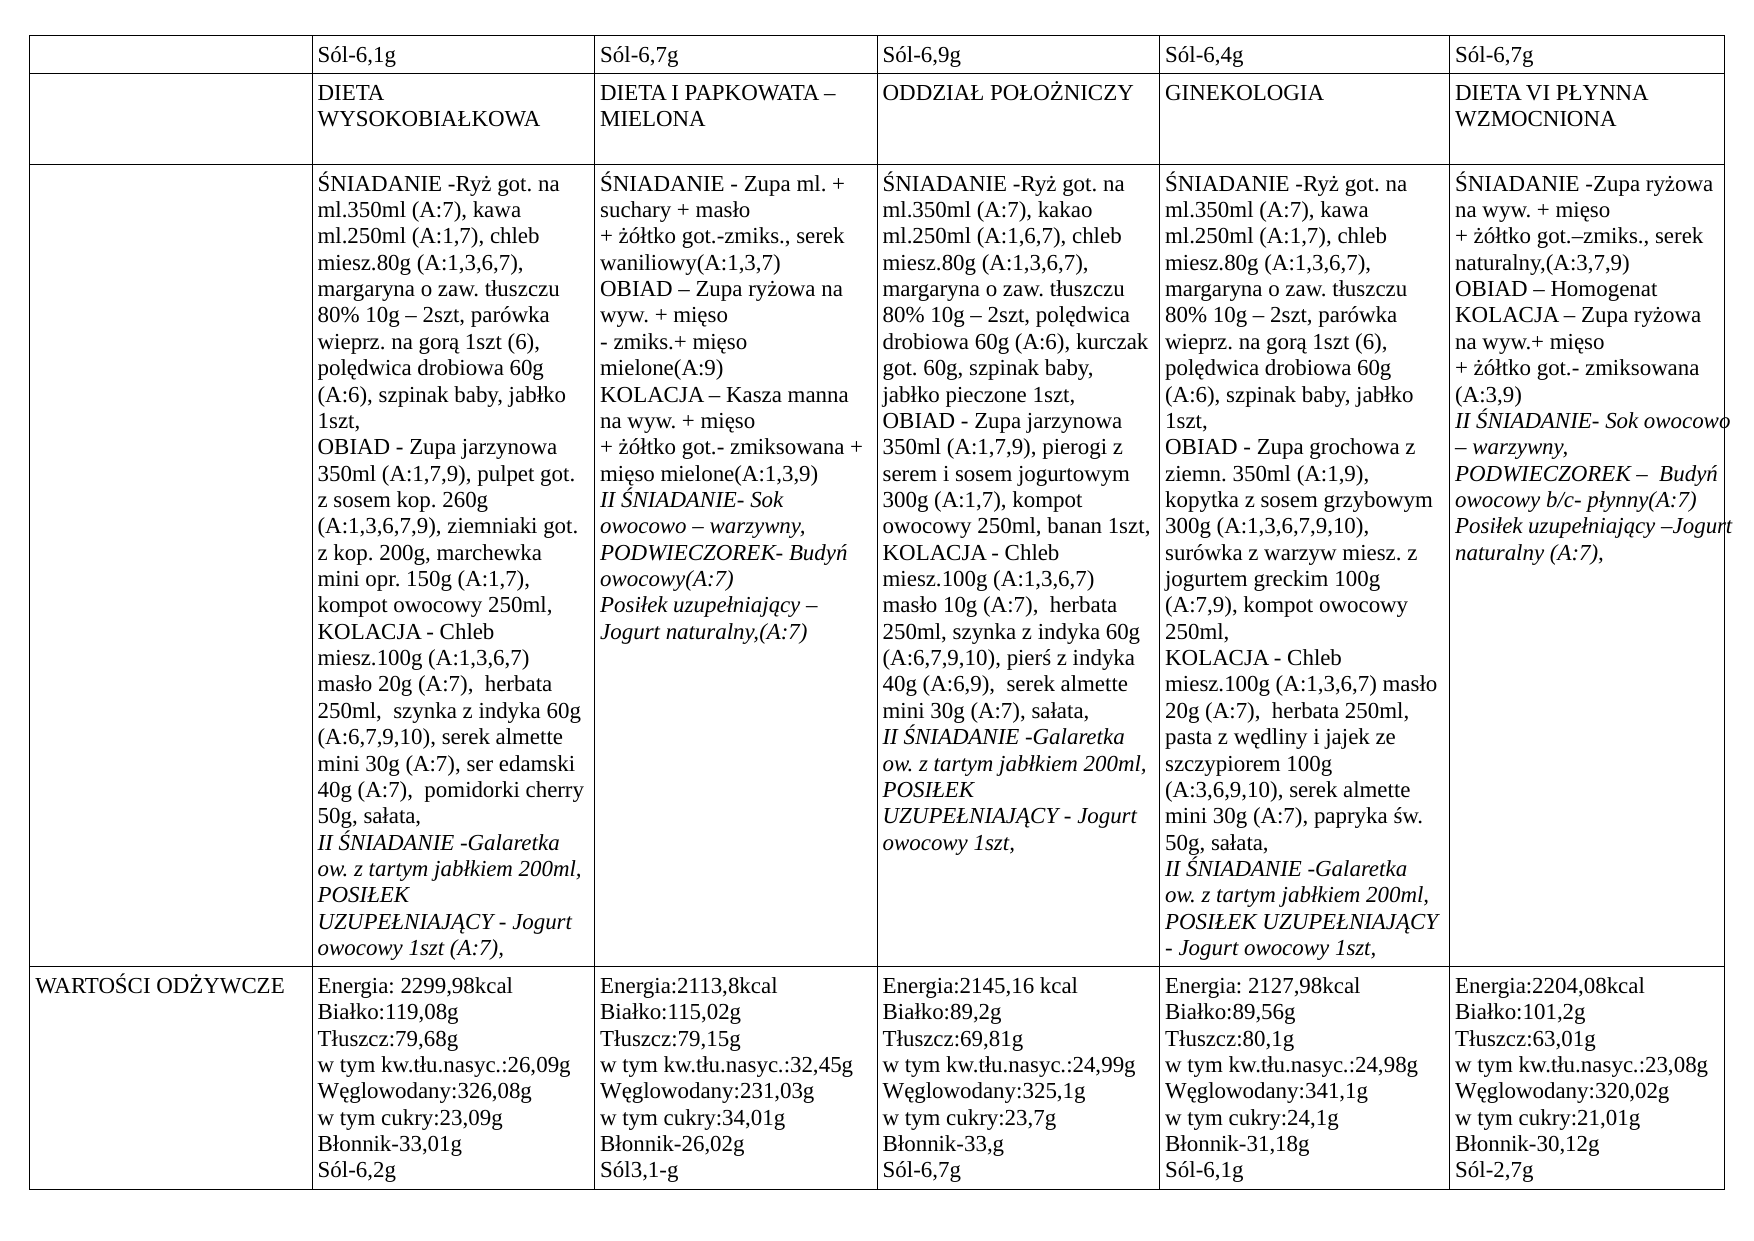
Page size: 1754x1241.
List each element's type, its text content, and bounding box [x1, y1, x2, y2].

table_cell ŚNIADANIE -Ryż got. na ml.350ml (A:7), kawa ml.250ml (A:1,7), chleb miesz.80g (A:1,3,6,7), margaryna o zaw. tłuszczu 80% 10g – 2szt, parówka wieprz. na gorą 1szt (6), polędwica drobiowa 60g (A:6), szpinak baby, jabłko 1szt, OBIAD - Zupa grochowa z ziemn. 350ml (A:1,9), kopytka z sosem grzybowym 300g (A:1,3,6,7,9,10), surówka z warzyw miesz. z jogurtem greckim 100g (A:7,9), kompot owocowy 250ml, KOLACJA - Chleb miesz.100g (A:1,3,6,7) masło 20g (A:7), herbata 250ml, pasta z wędliny i jajek ze szczypiorem 100g (A:3,6,9,10), serek almette mini 30g (A:7), papryka św. 50g, sałata, II ŚNIADANIE -Galaretka ow. z tartym jabłkiem 200ml, POSIŁEK UZUPEŁNIAJĄCY - Jogurt owocowy 1szt, [1160, 165, 1449, 966]
table_cell Energia: 2127,98kcal Białko:89,56g Tłuszcz:80,1g w tym kw.tłu.nasyc.:24,98g Węglowodany:341,1g w tym cukry:24,1g Błonnik-31,18g Sól-6,1g [1160, 967, 1449, 1188]
table_cell Sól-6,4g [1160, 36, 1449, 73]
table_cell [30, 165, 312, 966]
table_cell DIETA VI PŁYNNA WZMOCNIONA [1450, 74, 1724, 164]
table_cell Sól-6,1g [313, 36, 594, 73]
table_cell [30, 36, 312, 73]
table_cell ŚNIADANIE -Zupa ryżowa na wyw. + mięso + żółtko got.–zmiks., serek naturalny,(A:3,7,9) OBIAD – Homogenat KOLACJA – Zupa ryżowa na wyw.+ mięso + żółtko got.- zmiksowana (A:3,9) II ŚNIADANIE- Sok owocowo – warzywny, PODWIECZOREK – Budyń owocowy b/c- płynny(A:7) Posiłek uzupełniający –Jogurt naturalny (A:7), [1450, 165, 1724, 966]
table_cell ŚNIADANIE - Zupa ml. + suchary + masło + żółtko got.-zmiks., serek waniliowy(A:1,3,7) OBIAD – Zupa ryżowa na wyw. + mięso - zmiks.+ mięso mielone(A:9) KOLACJA – Kasza manna na wyw. + mięso + żółtko got.- zmiksowana + mięso mielone(A:1,3,9) II ŚNIADANIE- Sok owocowo – warzywny, PODWIECZOREK- Budyń owocowy(A:7) Posiłek uzupełniający – Jogurt naturalny,(A:7) [595, 165, 877, 966]
table_cell Energia:2204,08kcal Białko:101,2g Tłuszcz:63,01g w tym kw.tłu.nasyc.:23,08g Węglowodany:320,02g w tym cukry:21,01g Błonnik-30,12g Sól-2,7g [1450, 967, 1724, 1188]
table_cell ŚNIADANIE -Ryż got. na ml.350ml (A:7), kakao ml.250ml (A:1,6,7), chleb miesz.80g (A:1,3,6,7), margaryna o zaw. tłuszczu 80% 10g – 2szt, polędwica drobiowa 60g (A:6), kurczak got. 60g, szpinak baby, jabłko pieczone 1szt, OBIAD - Zupa jarzynowa 350ml (A:1,7,9), pierogi z serem i sosem jogurtowym 300g (A:1,7), kompot owocowy 250ml, banan 1szt, KOLACJA - Chleb miesz.100g (A:1,3,6,7) masło 10g (A:7), herbata 250ml, szynka z indyka 60g (A:6,7,9,10), pierś z indyka 40g (A:6,9), serek almette mini 30g (A:7), sałata, II ŚNIADANIE -Galaretka ow. z tartym jabłkiem 200ml, POSIŁEK UZUPEŁNIAJĄCY - Jogurt owocowy 1szt, [878, 165, 1159, 966]
table_cell WARTOŚCI ODŻYWCZE [30, 967, 312, 1188]
table_cell GINEKOLOGIA [1160, 74, 1449, 164]
table_cell Energia:2145,16 kcal Białko:89,2g Tłuszcz:69,81g w tym kw.tłu.nasyc.:24,99g Węglowodany:325,1g w tym cukry:23,7g Błonnik-33,g Sól-6,7g [878, 967, 1159, 1188]
table_cell ODDZIAŁ POŁOŻNICZY [878, 74, 1159, 164]
table_cell DIETA WYSOKOBIAŁKOWA [313, 74, 594, 164]
table_cell ŚNIADANIE -Ryż got. na ml.350ml (A:7), kawa ml.250ml (A:1,7), chleb miesz.80g (A:1,3,6,7), margaryna o zaw. tłuszczu 80% 10g – 2szt, parówka wieprz. na gorą 1szt (6), polędwica drobiowa 60g (A:6), szpinak baby, jabłko 1szt, OBIAD - Zupa jarzynowa 350ml (A:1,7,9), pulpet got. z sosem kop. 260g (A:1,3,6,7,9), ziemniaki got. z kop. 200g, marchewka mini opr. 150g (A:1,7), kompot owocowy 250ml, KOLACJA - Chleb miesz.100g (A:1,3,6,7) masło 20g (A:7), herbata 250ml, szynka z indyka 60g (A:6,7,9,10), serek almette mini 30g (A:7), ser edamski 40g (A:7), pomidorki cherry 50g, sałata, II ŚNIADANIE -Galaretka ow. z tartym jabłkiem 200ml, POSIŁEK UZUPEŁNIAJĄCY - Jogurt owocowy 1szt (A:7), [313, 165, 594, 966]
table_cell Sól-6,7g [595, 36, 877, 73]
table_cell DIETA I PAPKOWATA – MIELONA [595, 74, 877, 164]
table_cell Energia:2113,8kcal Białko:115,02g Tłuszcz:79,15g w tym kw.tłu.nasyc.:32,45g Węglowodany:231,03g w tym cukry:34,01g Błonnik-26,02g Sól3,1-g [595, 967, 877, 1188]
table_cell [30, 74, 312, 164]
table_cell Sól-6,9g [878, 36, 1159, 73]
table_cell Sól-6,7g [1450, 36, 1724, 73]
table_cell Energia: 2299,98kcal Białko:119,08g Tłuszcz:79,68g w tym kw.tłu.nasyc.:26,09g Węglowodany:326,08g w tym cukry:23,09g Błonnik-33,01g Sól-6,2g [313, 967, 594, 1188]
